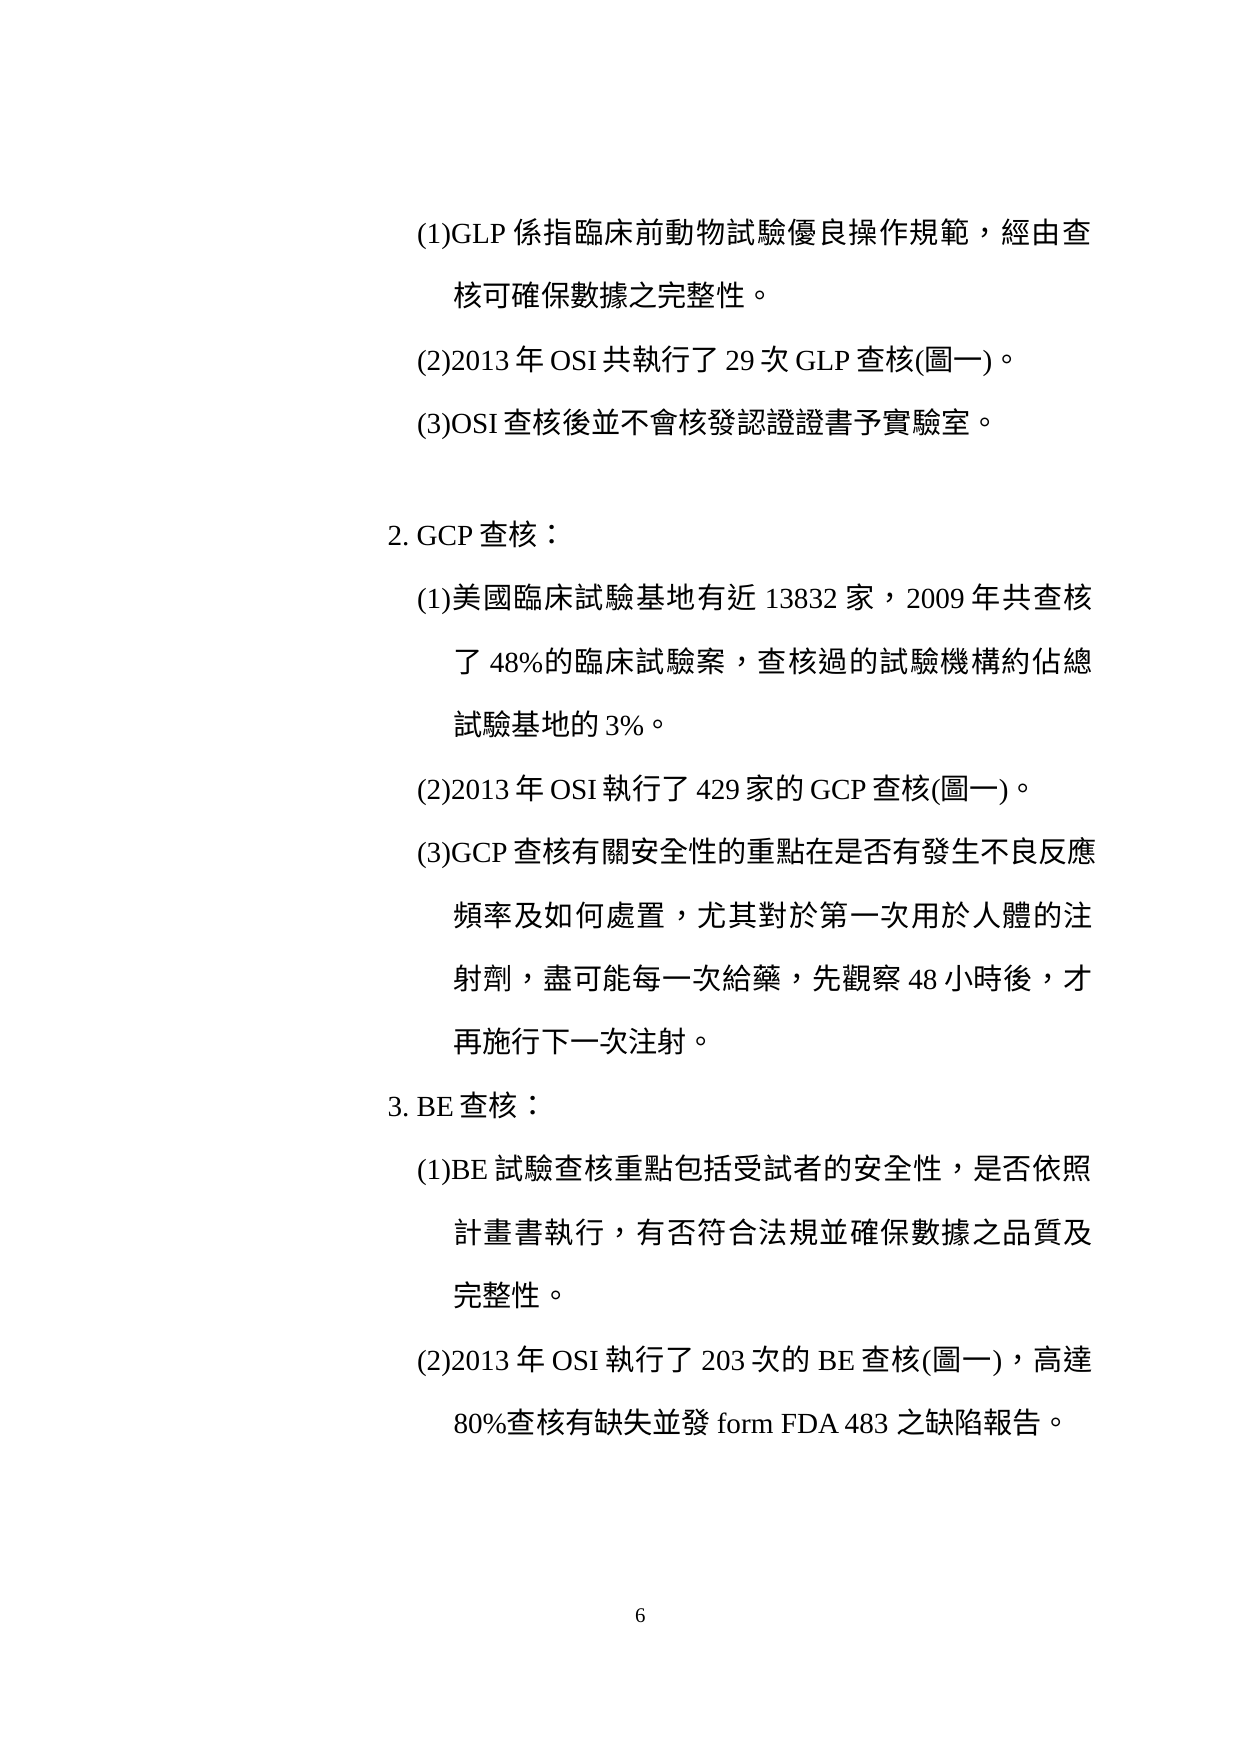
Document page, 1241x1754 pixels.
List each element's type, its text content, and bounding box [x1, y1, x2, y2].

text 2. GCP查核： [387, 512, 1093, 554]
text (1)GLP係指臨床前動物試驗優良操作規範，經由查核可確保數據之完整性。 [417, 209, 1093, 315]
text (1)美國臨床試驗基地有近13832家，2009年共查核了48%的臨床試驗案，查核過的試驗機構約佔總試驗基地的3%。 [417, 575, 1093, 744]
text 3. BE查核： [387, 1082, 1093, 1125]
text (1)BE試驗查核重點包括受試者的安全性，是否依照計畫書執行，有否符合法規並確保數據之品質及完整性。 [417, 1146, 1093, 1315]
text (3)GCP查核有關安全性的重點在是否有發生不良反應、頻率及如何處置，尤其對於第一次用於人體的注射劑，盡可能每一次給藥，先觀察48小時後，才再施行下一次注射。 [417, 829, 1093, 1061]
text (2)2013年OSI執行了203次的BE查核(圖一)，高達80%查核有缺失並發form FDA 483 之缺陷報告。 [417, 1336, 1093, 1442]
text (3)OSI查核後並不會核發認證證書予實驗室。 [417, 400, 1093, 442]
text (2)2013年OSI執行了429家的GCP查核(圖一)。 [417, 765, 1093, 808]
text (2)2013年OSI共執行了29次GLP查核(圖一)。 [417, 336, 1093, 378]
